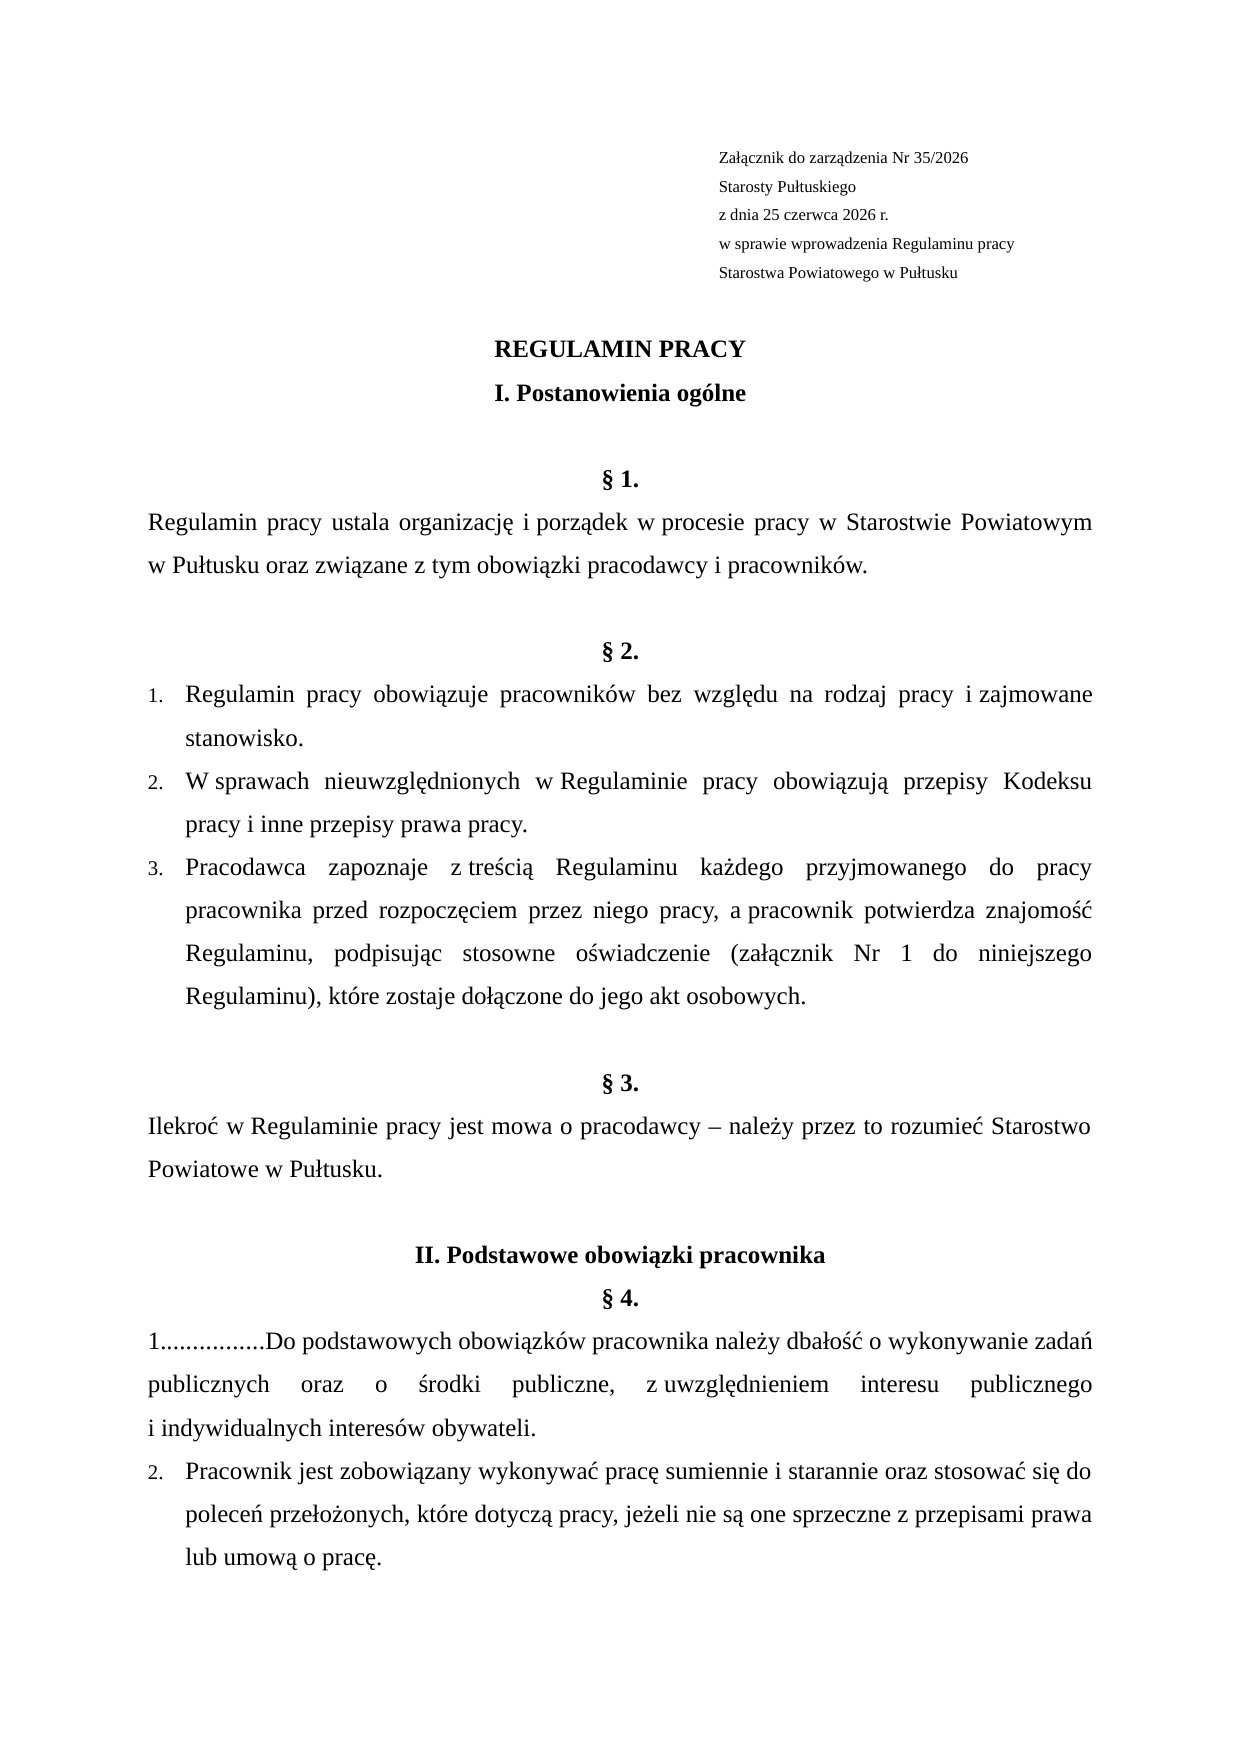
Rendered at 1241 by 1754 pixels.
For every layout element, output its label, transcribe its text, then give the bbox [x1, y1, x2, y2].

text § 3. [148, 1068, 1093, 1096]
text § 2. [148, 636, 1093, 665]
text § 1. [148, 464, 1093, 493]
text I. Postanowienia ogólne [148, 378, 1093, 406]
list Pracownik jest zobowiązany wykonywać pracę sumiennie i starannie oraz stosować się do poleceń przełożonych, które dotyczą pracy, jeżeli nie są one sprzeczne z przepisami prawa lub umową o pracę. [148, 1456, 1093, 1571]
text w sprawie wprowadzenia Regulaminu pracy [148, 234, 1093, 253]
list Pracodawca zapoznaje z treścią Regulaminu każdego przyjmowanego do pracy pracownika przed rozpoczęciem przez niego pracy, a pracownik potwierdza znajomość Regulaminu, podpisując stosowne oświadczenie (załącznik Nr 1 do niniejszego Regulaminu), które zostaje dołączone do jego akt osobowych. [148, 852, 1093, 1010]
list W sprawach nieuwzględnionych w Regulaminie pracy obowiązują przepisy Kodeksu pracy i inne przepisy prawa pracy. [148, 766, 1093, 838]
text REGULAMIN PRACY [148, 334, 1093, 363]
text § 4. [148, 1283, 1093, 1312]
text II. Podstawowe obowiązki pracownika [148, 1240, 1093, 1269]
list Do podstawowych obowiązków pracownika należy dbałość o wykonywanie zadań publicznych oraz o środki publiczne, z uwzględnieniem interesu publicznego i indywidualnych interesów obywateli. [148, 1326, 1093, 1441]
text Starosty Pułtuskiego [148, 176, 1093, 196]
text Załącznik do zarządzenia Nr 35/2026 [148, 148, 1093, 167]
text z dnia 25 czerwca 2026 r. [148, 205, 1093, 224]
list Regulamin pracy obowiązuje pracowników bez względu na rodzaj pracy i zajmowane stanowisko. [148, 679, 1093, 751]
text Regulamin pracy ustala organizację i porządek w procesie pracy w Starostwie Powiatowym w Pułtusku oraz związane z tym obowiązki pracodawcy i pracowników. [148, 507, 1093, 579]
text Ilekroć w Regulaminie pracy jest mowa o pracodawcy – należy przez to rozumieć Starostwo Powiatowe w Pułtusku. [148, 1111, 1093, 1183]
text Starostwa Powiatowego w Pułtusku [148, 263, 1093, 282]
